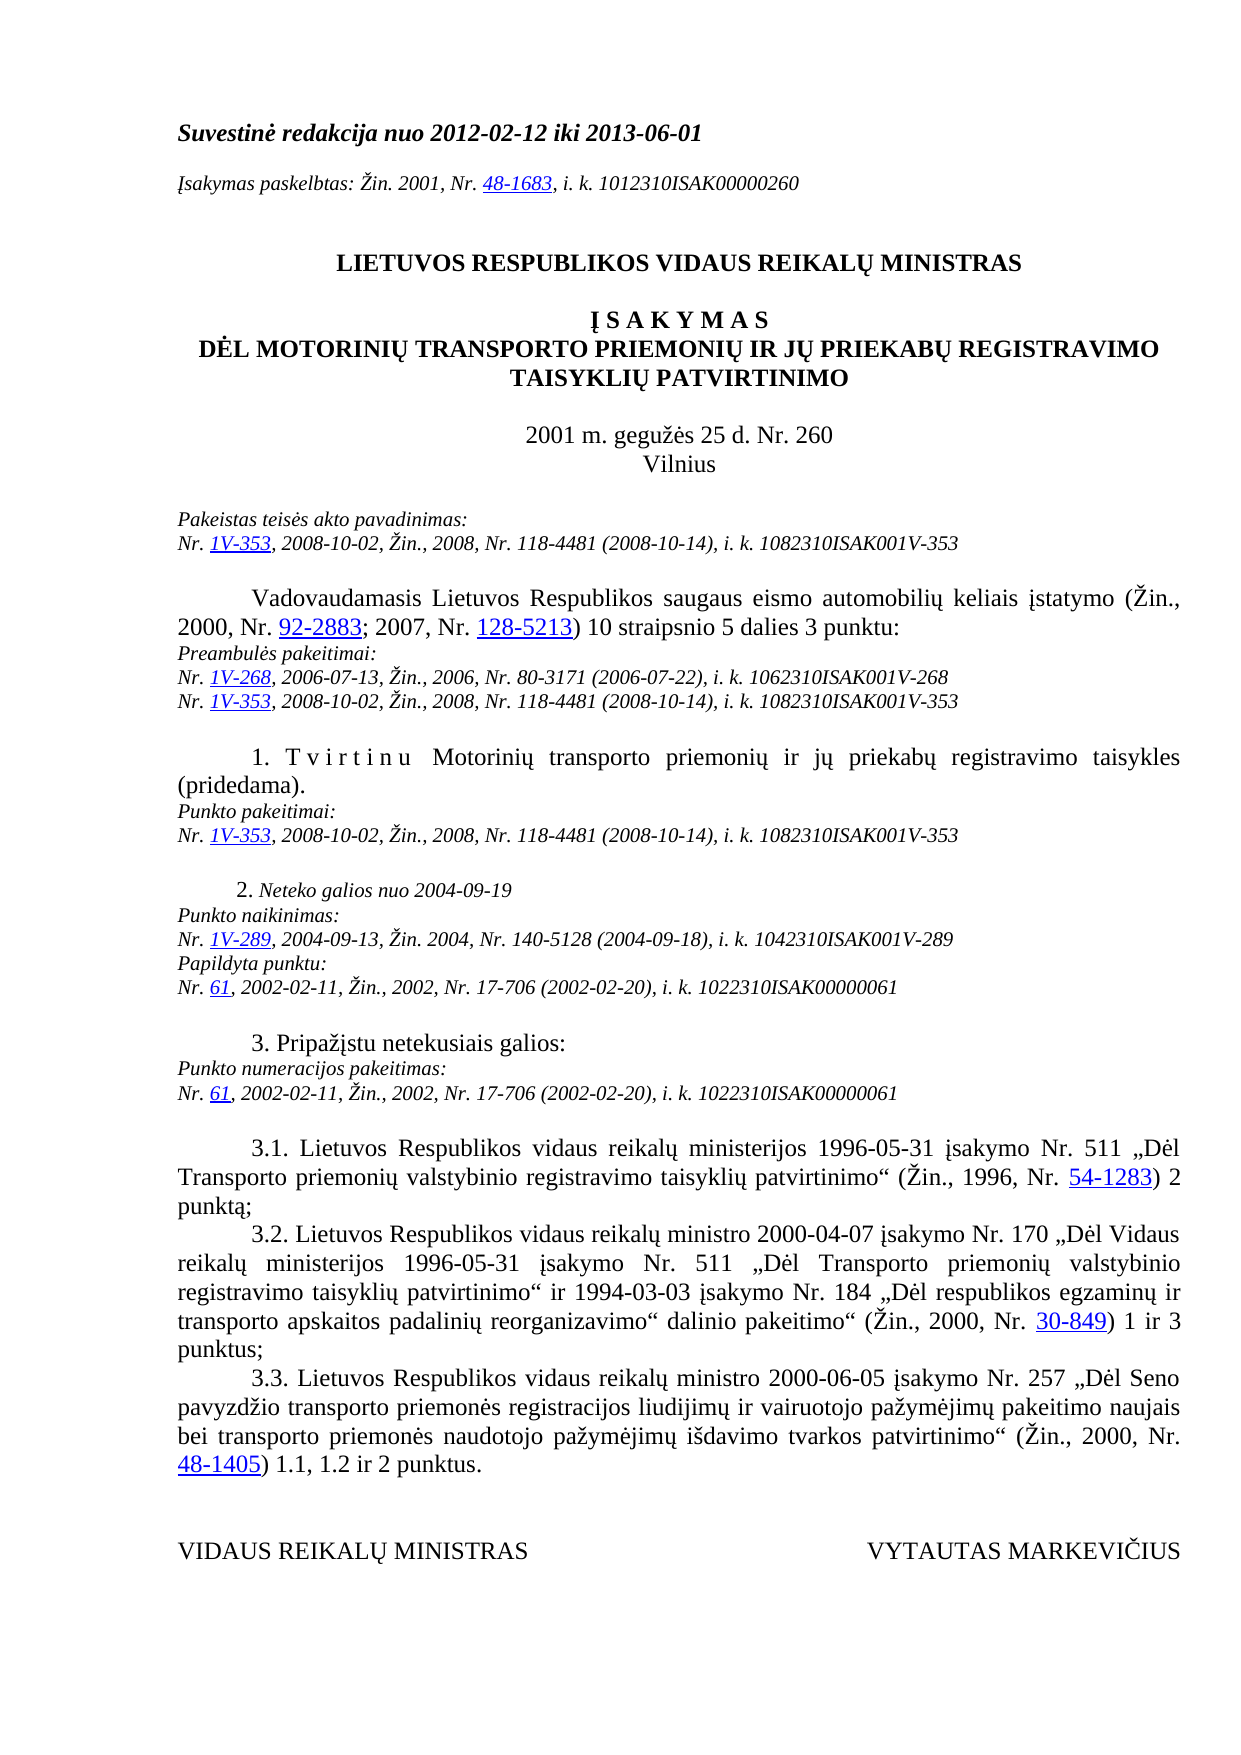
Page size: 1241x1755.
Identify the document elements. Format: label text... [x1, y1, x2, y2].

text 2. Neteko galios nuo 2004-09-19 [177, 876, 1181, 903]
text Nr. 1V-353, 2008-10-02, Žin., 2008, Nr. 118-4481 (2008-10-14), i. k. 1082310ISAK001V-353 [177, 823, 1181, 847]
text 2001 m. gegužės 25 d. Nr. 260 [177, 420, 1181, 449]
text Nr. 1V-268, 2006-07-13, Žin., 2006, Nr. 80-3171 (2006-07-22), i. k. 1062310ISAK001V-268 [177, 665, 1181, 689]
text Punkto numeracijos pakeitimas: [177, 1056, 1181, 1080]
text Suvestinė redakcija nuo 2012-02-12 iki 2013-06-01 [177, 118, 1181, 147]
text Preambulės pakeitimai: [177, 641, 1181, 665]
text Nr. 1V-353, 2008-10-02, Žin., 2008, Nr. 118-4481 (2008-10-14), i. k. 1082310ISAK001V-353 [177, 531, 1181, 555]
text Papildyta punktu: [177, 951, 1181, 975]
text VIDAUS REIKALŲ MINISTRAS VYTAUTAS MARKEVIČIUS [177, 1536, 1181, 1564]
text 3.1. Lietuvos Respublikos vidaus reikalų ministerijos 1996-05-31 įsakymo Nr. 511 „Dėl Transporto priemonių valstybinio registravimo taisyklių patvirtinimo“ (Žin., 1996, Nr. 54-1283) 2 punktą; [177, 1133, 1181, 1219]
text Punkto naikinimas: [177, 903, 1181, 927]
text Į S A K Y M A S [177, 305, 1181, 334]
text Nr. 61, 2002-02-11, Žin., 2002, Nr. 17-706 (2002-02-20), i. k. 1022310ISAK00000061 [177, 975, 1181, 999]
text Punkto pakeitimai: [177, 799, 1181, 823]
text Nr. 1V-353, 2008-10-02, Žin., 2008, Nr. 118-4481 (2008-10-14), i. k. 1082310ISAK001V-353 [177, 689, 1181, 713]
text Vadovaudamasis Lietuvos Respublikos saugaus eismo automobilių keliais įstatymo (Žin., 2000, Nr. 92-2883; 2007, Nr. 128-5213) 10 straipsnio 5 dalies 3 punktu: [177, 583, 1181, 641]
text 1. Tvirtinu Motorinių transporto priemonių ir jų priekabų registravimo taisykles (pridedama). [177, 742, 1181, 799]
text Įsakymas paskelbtas: Žin. 2001, Nr. 48-1683, i. k. 1012310ISAK00000260 [177, 171, 1181, 195]
text LIETUVOS RESPUBLIKOS VIDAUS REIKALŲ MINISTRAS [177, 248, 1181, 277]
text DĖL MOTORINIŲ TRANSPORTO PRIEMONIŲ IR JŲ PRIEKABŲ REGISTRAVIMO TAISYKLIŲ PATVIRTINIMO [177, 334, 1181, 392]
text 3.2. Lietuvos Respublikos vidaus reikalų ministro 2000-04-07 įsakymo Nr. 170 „Dėl Vidaus reikalų ministerijos 1996-05-31 įsakymo Nr. 511 „Dėl Transporto priemonių valstybinio registravimo taisyklių patvirtinimo“ ir 1994-03-03 įsakymo Nr. 184 „Dėl respublikos egzaminų ir transporto apskaitos padalinių reorganizavimo“ dalinio pakeitimo“ (Žin., 2000, Nr. 30-849) 1 ir 3 punktus; [177, 1219, 1181, 1363]
text Nr. 1V-289, 2004-09-13, Žin. 2004, Nr. 140-5128 (2004-09-18), i. k. 1042310ISAK001V-289 [177, 927, 1181, 951]
text Vilnius [177, 449, 1181, 478]
text Pakeistas teisės akto pavadinimas: [177, 507, 1181, 531]
text 3.3. Lietuvos Respublikos vidaus reikalų ministro 2000-06-05 įsakymo Nr. 257 „Dėl Seno pavyzdžio transporto priemonės registracijos liudijimų ir vairuotojo pažymėjimų pakeitimo naujais bei transporto priemonės naudotojo pažymėjimų išdavimo tvarkos patvirtinimo“ (Žin., 2000, Nr. 48-1405) 1.1, 1.2 ir 2 punktus. [177, 1363, 1181, 1478]
text Nr. 61, 2002-02-11, Žin., 2002, Nr. 17-706 (2002-02-20), i. k. 1022310ISAK00000061 [177, 1080, 1181, 1104]
text 3. Pripažįstu netekusiais galios: [177, 1028, 1181, 1056]
